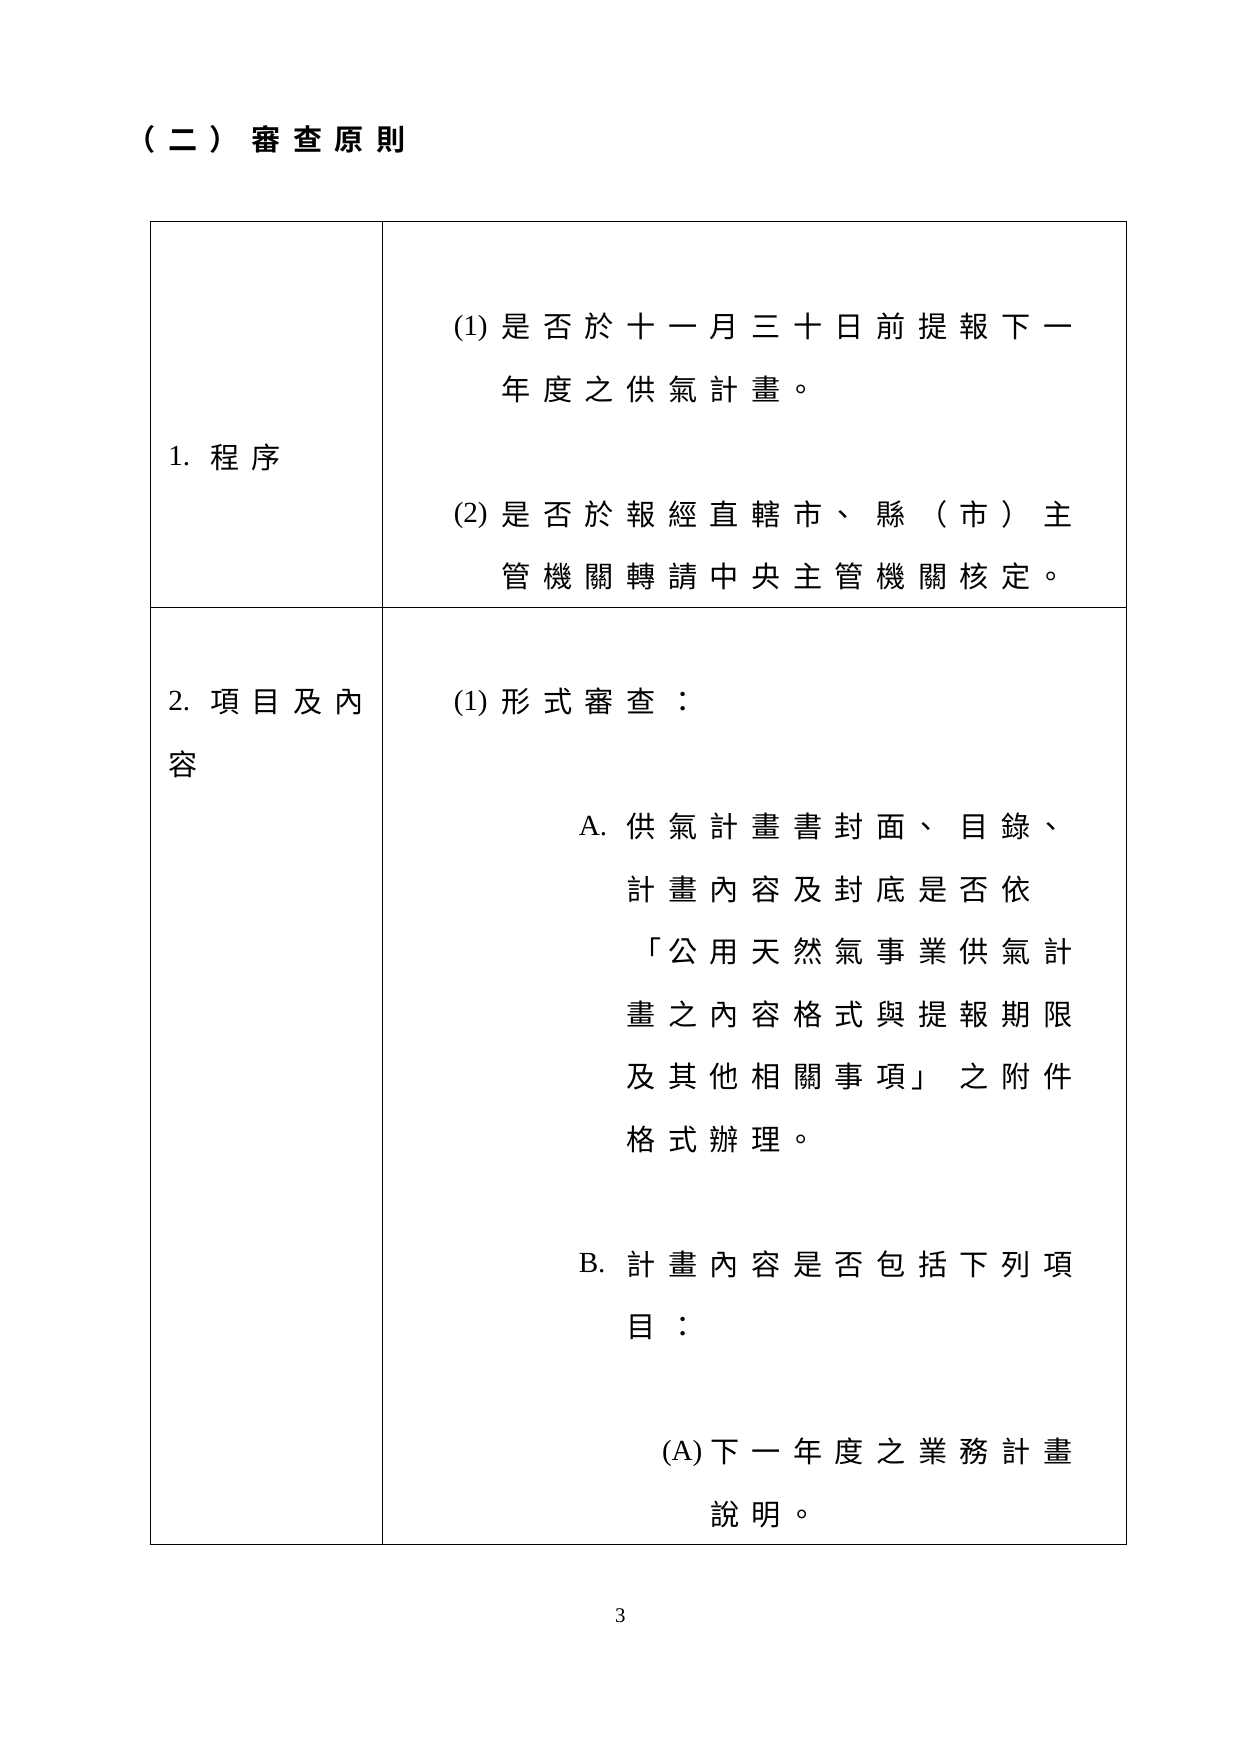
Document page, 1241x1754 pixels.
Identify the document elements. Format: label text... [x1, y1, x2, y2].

text （二）審查原則 [120, 96, 1120, 158]
table_header 1. 程序 [151, 222, 382, 607]
table_header 是否於十一月三十日前提報下一年度之供氣計畫。 是否於報經直轄市、縣（市）主管機關轉請中央主管機關核定。 [383, 222, 1126, 607]
table_cell 形式審查： 供氣計畫書封面、目錄、計畫內容及封底是否依「公用天然氣事業供氣計畫之內容格式與提報期限及其他相關事項」之附件格式辦理。 計畫內容是否包括下列項目： 下一年度之業務計畫說明。 本年度實際執行情形檢討改進事項。 預估用戶成長戶數及其計算說明與預估基礎。 預估售氣數量及其計算說明與預估基礎。 管線預定埋設區域及預估埋設長度。 其他相關資料。 召開審查會議： 中央主管機關審查供氣計畫書時，得邀請相關學者專家三人以上及直轄市、縣（市）主管機關，以書面或召集會議方式為之。 內容審查： 中央主管機關為審查時，應就事業所提報內容之合理性為審查，包括： 業務計畫說明是否合理可行。 本年度實際執行情形檢討改進事項是否確實。 預估用戶成長戶數及售氣數量之內容數字是否基於合理之基礎為預估。必要時，得請事業派員列席會議或以書面提出補充說明。 管線之預估埋設區域及長度是否合理。 其他相關資料是否有重大或明顯不妥之處。 [383, 608, 1126, 1544]
table_cell 2. 項目及內容 [151, 608, 382, 1544]
